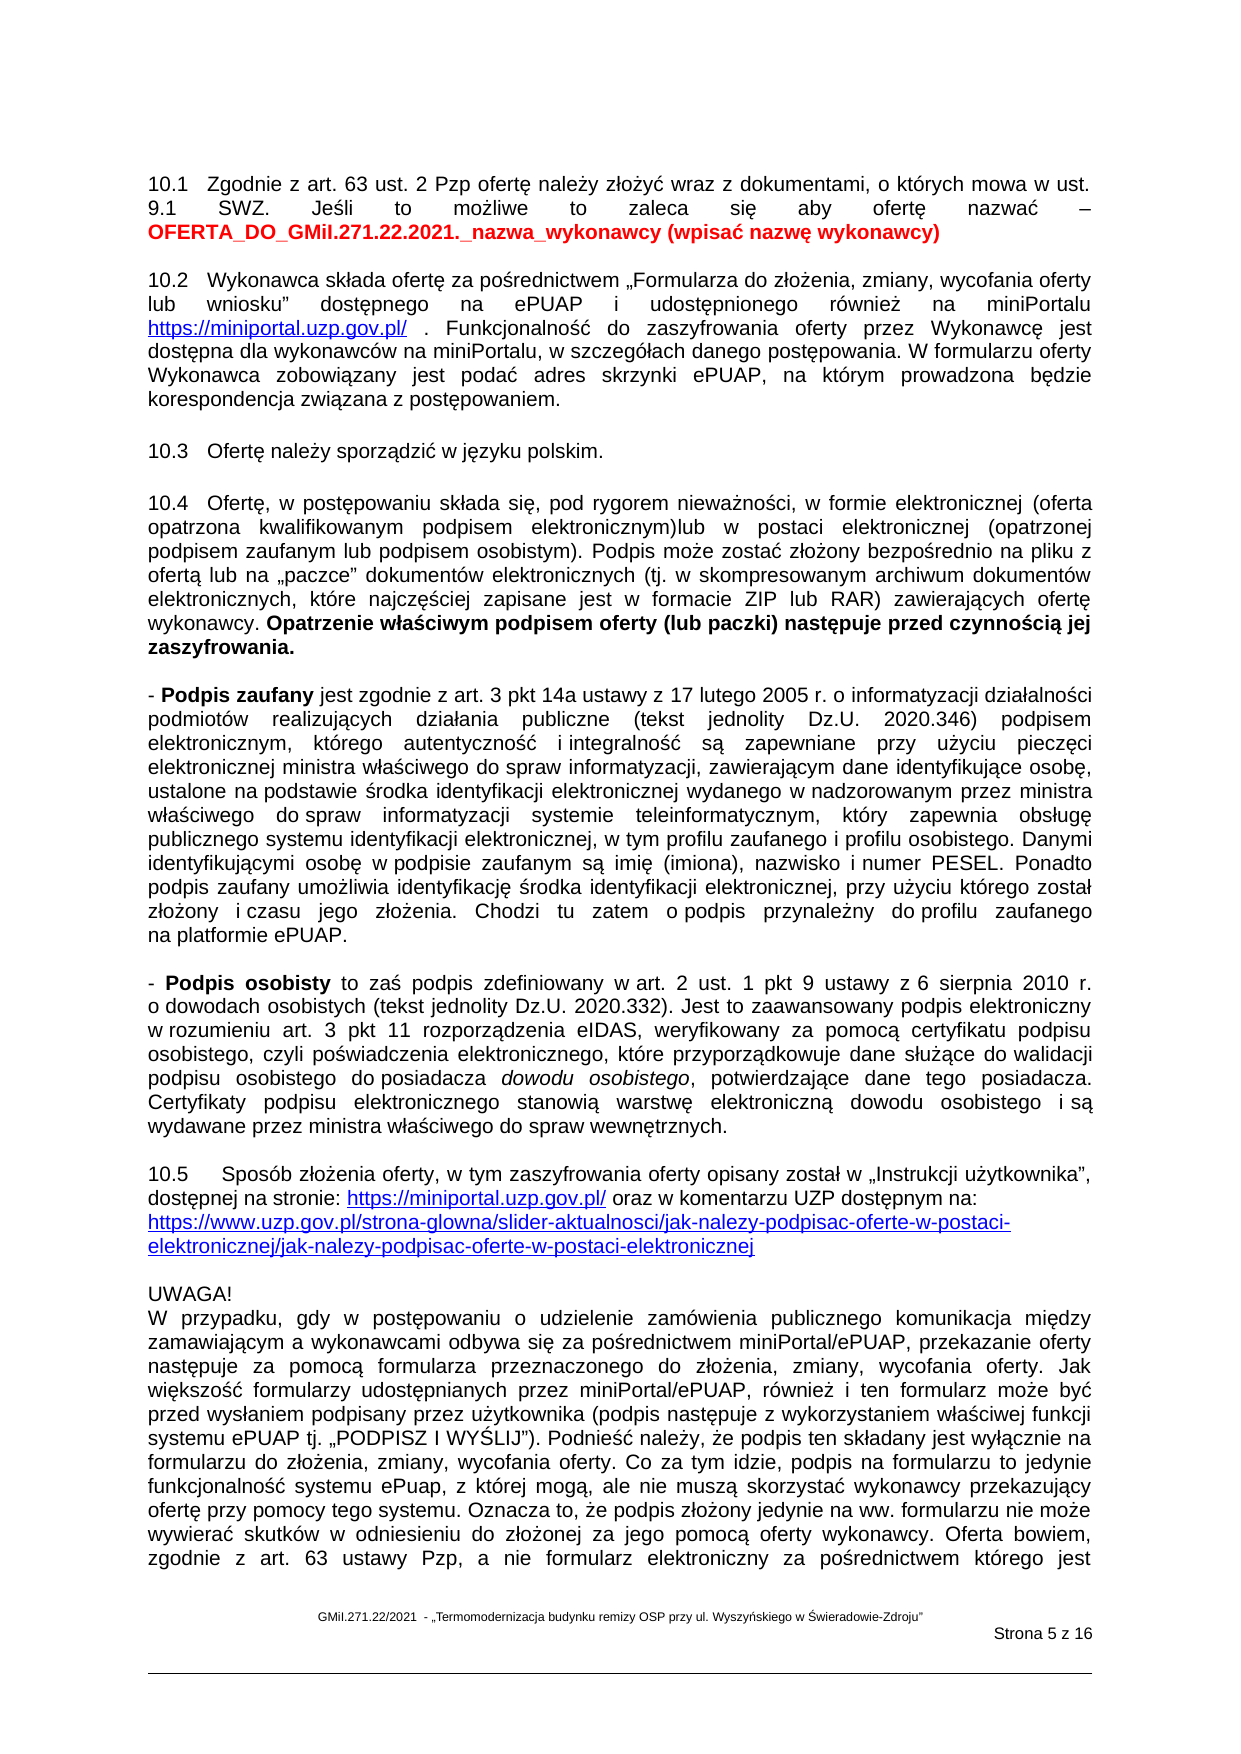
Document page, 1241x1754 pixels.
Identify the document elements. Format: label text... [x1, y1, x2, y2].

subtitle Ofertę należy sporządzić w języku polskim. [148, 439, 1092, 463]
list Sposób złożenia oferty, w tym zaszyfrowania oferty opisany został w „Instrukcji użytkownika”, dostępnej na stronie: https://miniportal.uzp.gov.pl/ oraz w komentarzu UZP dostępnym na: [148, 1162, 1092, 1210]
subtitle Wykonawca składa ofertę za pośrednictwem „Formularza do złożenia, zmiany, wycofania oferty lub wniosku” dostępnego na ePUAP i udostępnionego również na miniPortalu https://miniportal.uzp.gov.pl/ . Funkcjonalność do zaszyfrowania oferty przez Wykonawcę jest dostępna dla wykonawców na miniPortalu, w szczegółach danego postępowania. W formularzu oferty Wykonawca zobowiązany jest podać adres skrzynki ePUAP, na którym prowadzona będzie korespondencja związana z postępowaniem. [148, 267, 1092, 411]
text W przypadku, gdy w postępowaniu o udzielenie zamówienia publicznego komunikacja między zamawiającym a wykonawcami odbywa się za pośrednictwem miniPortal/ePUAP, przekazanie oferty następuje za pomocą formularza przeznaczonego do złożenia, zmiany, wycofania oferty. Jak większość formularzy udostępnianych przez miniPortal/ePUAP, również i ten formularz może być przed wysłaniem podpisany przez użytkownika (podpis następuje z wykorzystaniem właściwej funkcji systemu ePUAP tj. „PODPISZ I WYŚLIJ”). Podnieść należy, że podpis ten składany jest wyłącznie na formularzu do złożenia, zmiany, wycofania oferty. Co za tym idzie, podpis na formularzu to jedynie funkcjonalność systemu ePuap, z której mogą, ale nie muszą skorzystać wykonawcy przekazujący ofertę przy pomocy tego systemu. Oznacza to, że podpis złożony jedynie na ww. formularzu nie może wywierać skutków w odniesieniu do złożonej za jego pomocą oferty wykonawcy. Oferta bowiem, zgodnie z art. 63 ustawy Pzp, a nie formularz elektroniczny za pośrednictwem którego jest [148, 1306, 1092, 1569]
text UWAGA! [148, 1282, 1092, 1306]
text - Podpis zaufany jest zgodnie z art. 3 pkt 14a ustawy z 17 lutego 2005 r. o informatyzacji działalności podmiotów realizujących działania publiczne (tekst jednolity Dz.U. 2020.346) podpisem elektronicznym, którego autentyczność i integralność są zapewniane przy użyciu pieczęci elektronicznej ministra właściwego do spraw informatyzacji, zawierającym dane identyfikujące osobę, ustalone na podstawie środka identyfikacji elektronicznej wydanego w nadzorowanym przez ministra właściwego do spraw informatyzacji systemie teleinformatycznym, który zapewnia obsługę publicznego systemu identyfikacji elektronicznej, w tym profilu zaufanego i profilu osobistego. Danymi identyfikującymi osobę w podpisie zaufanym są imię (imiona), nazwisko i numer PESEL. Ponadto podpis zaufany umożliwia identyfikację środka identyfikacji elektronicznej, przy użyciu którego został złożony i czasu jego złożenia. Chodzi tu zatem o podpis przynależny do profilu zaufanego na platformie ePUAP. [148, 683, 1092, 946]
subtitle Ofertę, w postępowaniu składa się, pod rygorem nieważności, w formie elektronicznej (oferta opatrzona kwalifikowanym podpisem elektronicznym)lub w postaci elektronicznej (opatrzonej podpisem zaufanym lub podpisem osobistym). Podpis może zostać złożony bezpośrednio na pliku z ofertą lub na „paczce” dokumentów elektronicznych (tj. w skompresowanym archiwum dokumentów elektronicznych, które najczęściej zapisane jest w formacie ZIP lub RAR) zawierających ofertę wykonawcy. Opatrzenie właściwym podpisem oferty (lub paczki) następuje przed czynnością jej zaszyfrowania. [148, 491, 1092, 659]
text - Podpis osobisty to zaś podpis zdefiniowany w art. 2 ust. 1 pkt 9 ustawy z 6 sierpnia 2010 r. o dowodach osobistych (tekst jednolity Dz.U. 2020.332). Jest to zaawansowany podpis elektroniczny w rozumieniu art. 3 pkt 11 rozporządzenia eIDAS, weryfikowany za pomocą certyfikatu podpisu osobistego, czyli poświadczenia elektronicznego, które przyporządkowuje dane służące do walidacji podpisu osobistego do posiadacza dowodu osobistego, potwierdzające dane tego posiadacza. Certyfikaty podpisu elektronicznego stanowią warstwę elektroniczną dowodu osobistego i są wydawane przez ministra właściwego do spraw wewnętrznych. [148, 970, 1092, 1138]
list https://www.uzp.gov.pl/strona-glowna/slider-aktualnosci/jak-nalezy-podpisac-oferte-w-postaci-elektronicznej/jak-nalezy-podpisac-oferte-w-postaci-elektronicznej [148, 1210, 1092, 1258]
subtitle Zgodnie z art. 63 ust. 2 Pzp ofertę należy złożyć wraz z dokumentami, o których mowa w ust. 9.1 SWZ. Jeśli to możliwe to zaleca się aby ofertę nazwać – OFERTA_DO_GMiI.271.22.2021._nazwa_wykonawcy (wpisać nazwę wykonawcy) [148, 172, 1092, 243]
